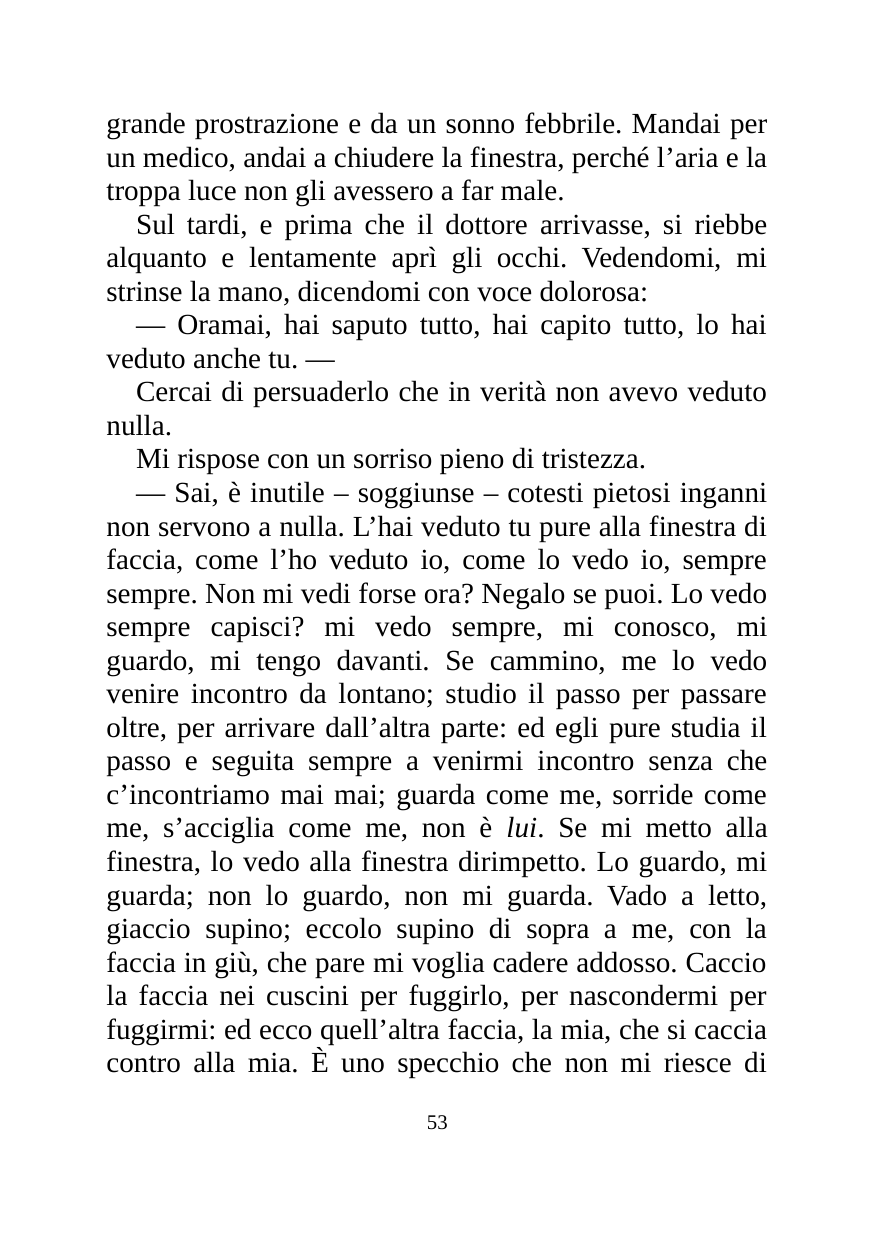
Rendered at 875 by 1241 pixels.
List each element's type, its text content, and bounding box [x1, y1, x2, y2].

text — Oramai, hai saputo tutto, hai capito tutto, lo hai veduto anche tu. — [106, 307, 768, 374]
text Cercai di persuaderlo che in verità non avevo veduto nulla. [106, 374, 768, 442]
text Mi rispose con un sorriso pieno di tristezza. [106, 442, 768, 475]
text grande prostrazione e da un sonno febbrile. Mandai per un medico, andai a chiudere la finestra, perché l’aria e la troppa luce non gli avessero a far male. [106, 106, 768, 207]
text Sul tardi, e prima che il dottore arrivasse, si riebbe alquanto e lentamente aprì gli occhi. Vedendomi, mi strinse la mano, dicendomi con voce dolorosa: [106, 207, 768, 307]
text — Sai, è inutile – soggiunse – cotesti pietosi inganni non servono a nulla. L’hai veduto tu pure alla finestra di faccia, come l’ho veduto io, come lo vedo io, sempre sempre. Non mi vedi forse ora? Negalo se puoi. Lo vedo sempre capisci? mi vedo sempre, mi conosco, mi guardo, mi tengo davanti. Se cammino, me lo vedo venire incontro da lontano; studio il passo per passare oltre, per arrivare dall’altra parte: ed egli pure studia il passo e seguita sempre a venirmi incontro senza che c’incontriamo mai mai; guarda come me, sorride come me, s’acciglia come me, non è lui. Se mi metto alla finestra, lo vedo alla finestra dirimpetto. Lo guardo, mi guarda; non lo guardo, non mi guarda. Vado a letto, giaccio supino; eccolo supino di sopra a me, con la faccia in giù, che pare mi voglia cadere addosso. Caccio la faccia nei cuscini per fuggirlo, per nascondermi per fuggirmi: ed ecco quell’altra faccia, la mia, che si caccia contro alla mia. È uno specchio che non mi riesce di [106, 475, 768, 1079]
